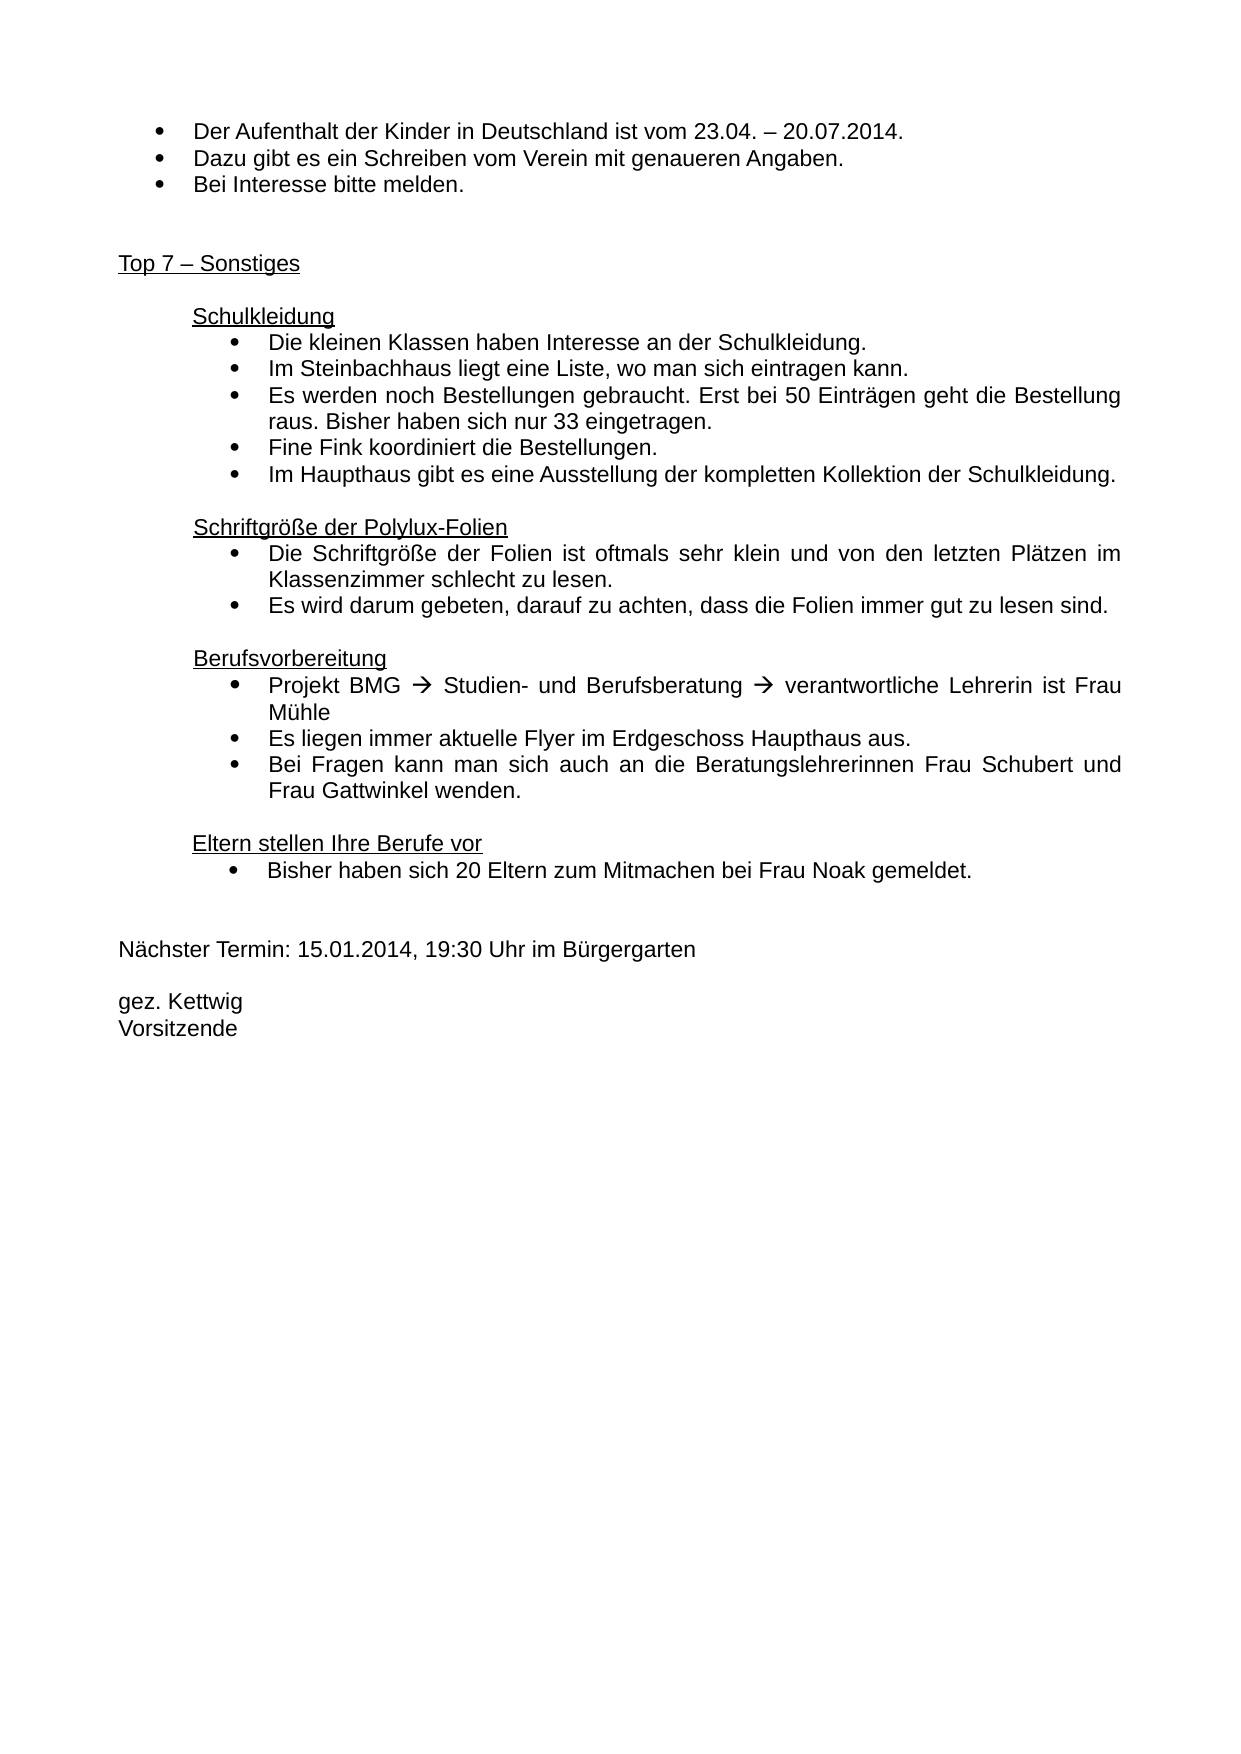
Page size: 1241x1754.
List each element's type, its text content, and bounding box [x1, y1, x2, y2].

list Bei Interesse bitte melden. [156, 171, 1122, 197]
list Es wird darum gebeten, darauf zu achten, dass die Folien immer gut zu lesen sind. [231, 592, 1122, 619]
text Vorsitzende [118, 1015, 1122, 1041]
list Fine Fink koordiniert die Bestellungen. [231, 434, 1122, 461]
text Schriftgröße der Polylux-Folien [193, 513, 1122, 540]
text Nächster Termin: 15.01.2014, 19:30 Uhr im Bürgergarten [118, 936, 1122, 962]
list Der Aufenthalt der Kinder in Deutschland ist vom 23.04. – 20.07.2014. [156, 118, 1122, 144]
list Im Steinbachhaus liegt eine Liste, wo man sich eintragen kann. [231, 355, 1122, 382]
list Es werden noch Bestellungen gebraucht. Erst bei 50 Einträgen geht die Bestellung raus. Bisher haben sich nur 33 eingetragen. [231, 382, 1122, 434]
list Die Schriftgröße der Folien ist oftmals sehr klein und von den letzten Plätzen im Klassenzimmer schlecht zu lesen. [231, 540, 1122, 592]
text Berufsvorbereitung [193, 645, 1122, 672]
list Bei Fragen kann man sich auch an die Beratungslehrerinnen Frau Schubert und Frau Gattwinkel wenden. [231, 751, 1122, 804]
list Bisher haben sich 20 Eltern zum Mitmachen bei Frau Noak gemeldet. [229, 857, 1122, 883]
text gez. Kettwig [118, 988, 1122, 1015]
list Es liegen immer aktuelle Flyer im Erdgeschoss Haupthaus aus. [231, 725, 1122, 751]
list Projekt BMG  Studien- und Berufsberatung  verantwortliche Lehrerin ist Frau Mühle [231, 672, 1122, 725]
list Im Haupthaus gibt es eine Ausstellung der kompletten Kollektion der Schulkleidung. [231, 461, 1122, 487]
list Die kleinen Klassen haben Interesse an der Schulkleidung. [231, 329, 1122, 355]
text Eltern stellen Ihre Berufe vor [192, 830, 1122, 857]
text Top 7 – Sonstiges [118, 250, 1122, 276]
list Dazu gibt es ein Schreiben vom Verein mit genaueren Angaben. [156, 144, 1122, 171]
text Schulkleidung [118, 303, 1122, 329]
